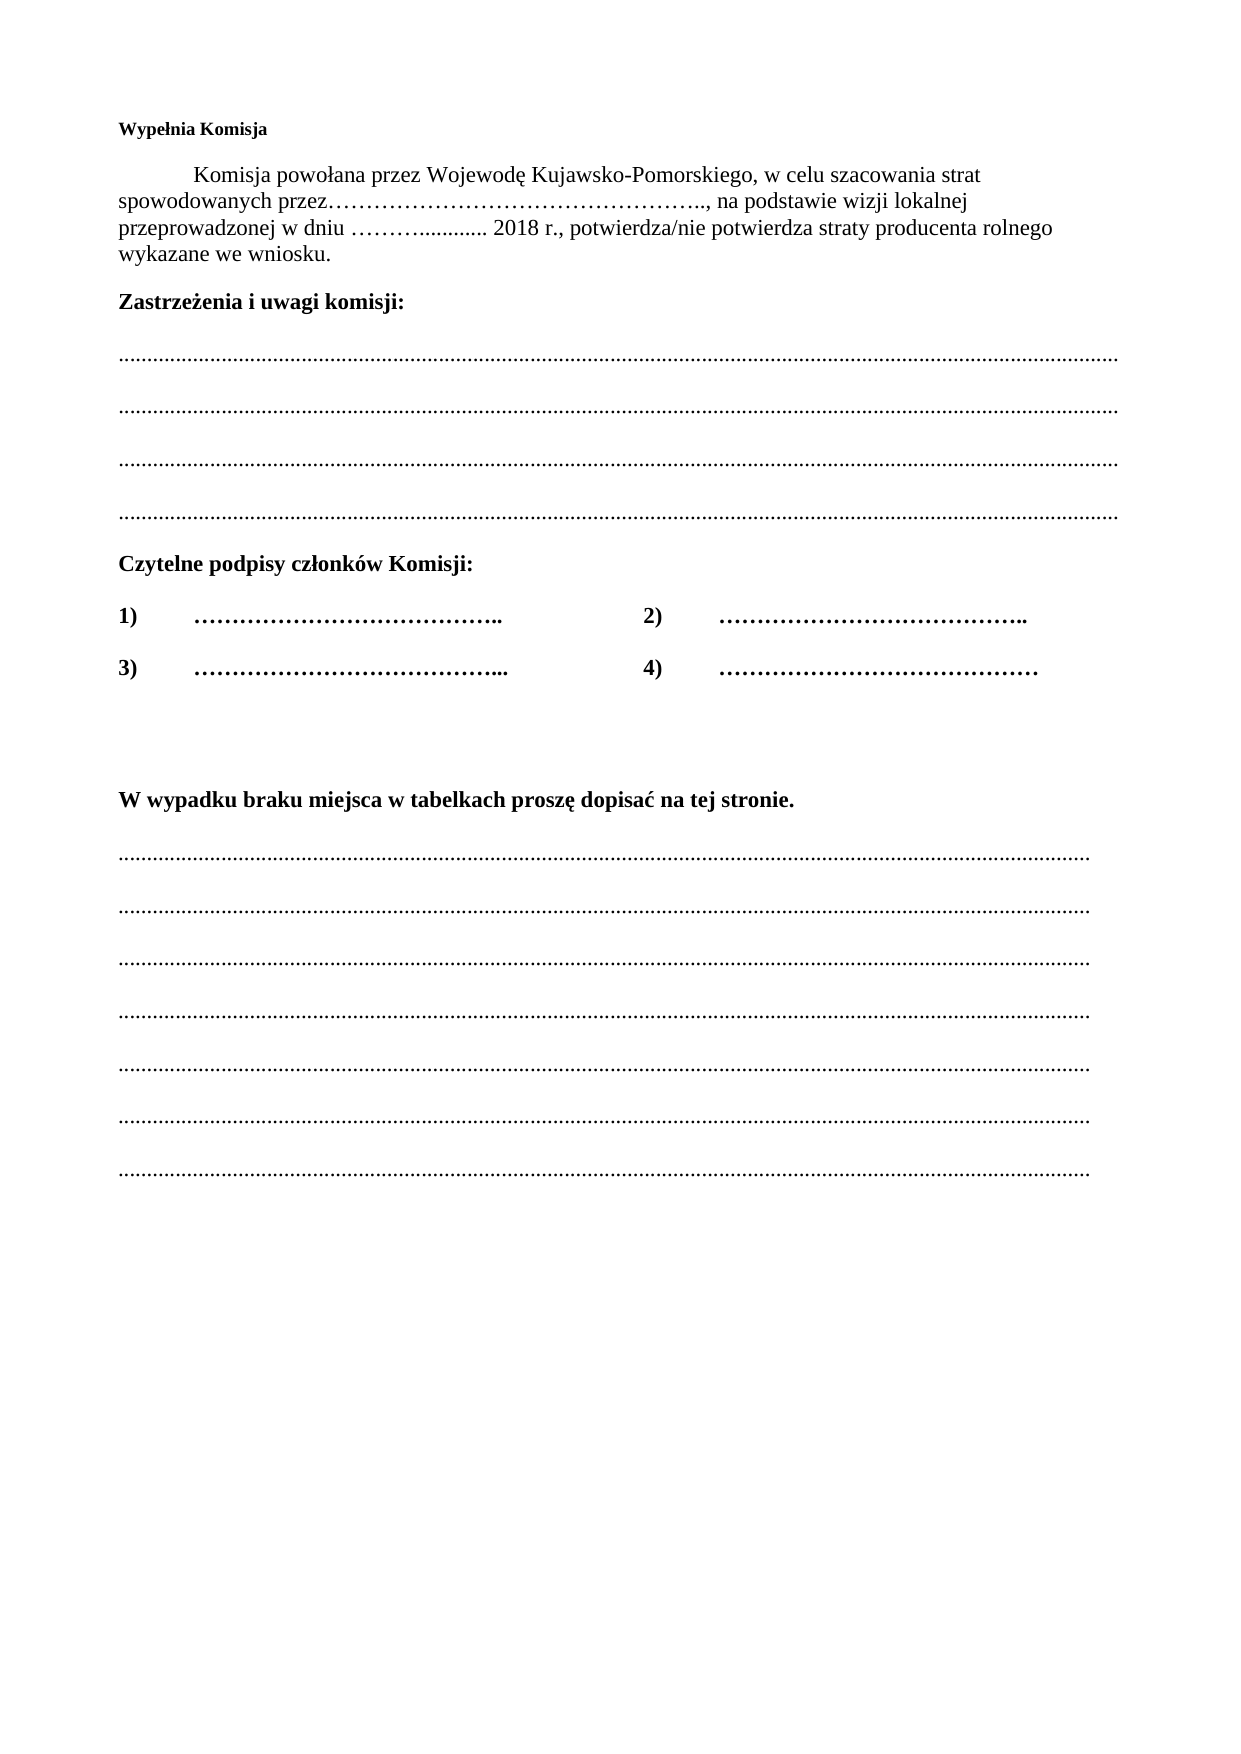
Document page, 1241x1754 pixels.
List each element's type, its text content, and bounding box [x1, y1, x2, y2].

text Czytelne podpisy członków Komisji: [118, 550, 1122, 577]
text Komisja powołana przez Wojewodę Kujawsko-Pomorskiego, w celu szacowania strat spowodowanych przez………………………………………….., na podstawie wizji lokalnej przeprowadzonej w dniu ………............ 2018 r., potwierdza/nie potwierdza straty producenta rolnego wykazane we wniosku. [118, 161, 1122, 267]
text Wypełnia Komisja [118, 118, 1122, 140]
text W wypadku braku miejsca w tabelkach proszę dopisać na tej stronie. [118, 786, 1122, 813]
text Zastrzeżenia i uwagi komisji: [118, 288, 1122, 314]
text 3) …………………………………... 4) …………………………………… [118, 654, 1122, 681]
text ............................................................................................................................................................................................................................................................................................................................................................................................................................................................................................................................................................................................................................................................................................................................ [118, 339, 1122, 524]
text 1) ………………………………….. 2) ………………………………….. [118, 602, 1122, 628]
